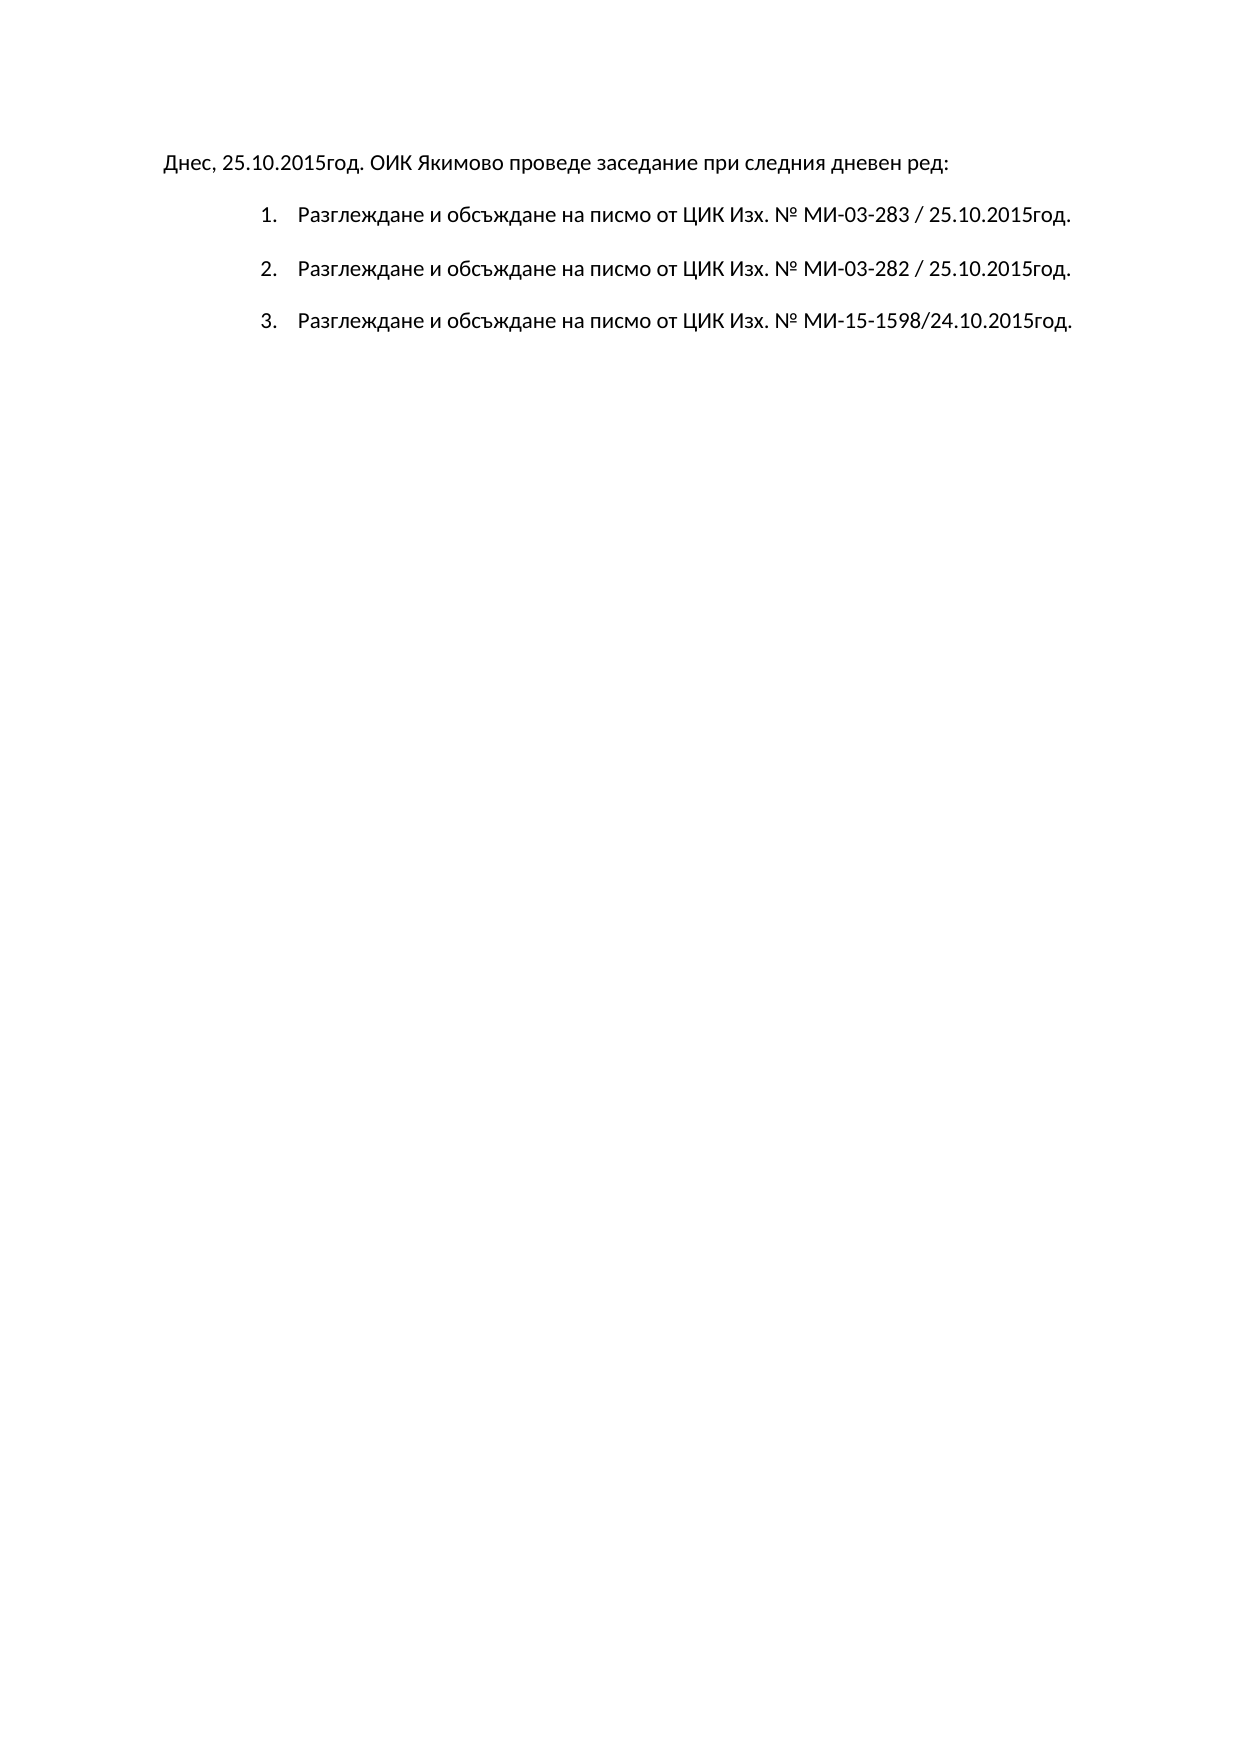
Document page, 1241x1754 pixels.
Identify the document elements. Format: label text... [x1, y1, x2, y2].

list Разглеждане и обсъждане на писмо от ЦИК Изх. № МИ-03-282 / 25.10.2015год. [260, 254, 1093, 282]
text Днес, 25.10.2015год. ОИК Якимово проведе заседание при следния дневен ред: [148, 148, 1093, 176]
list Разглеждане и обсъждане на писмо от ЦИК Изх. № МИ-03-283 / 25.10.2015год. [260, 201, 1093, 229]
list Разглеждане и обсъждане на писмо от ЦИК Изх. № МИ-15-1598/24.10.2015год. [260, 307, 1093, 335]
